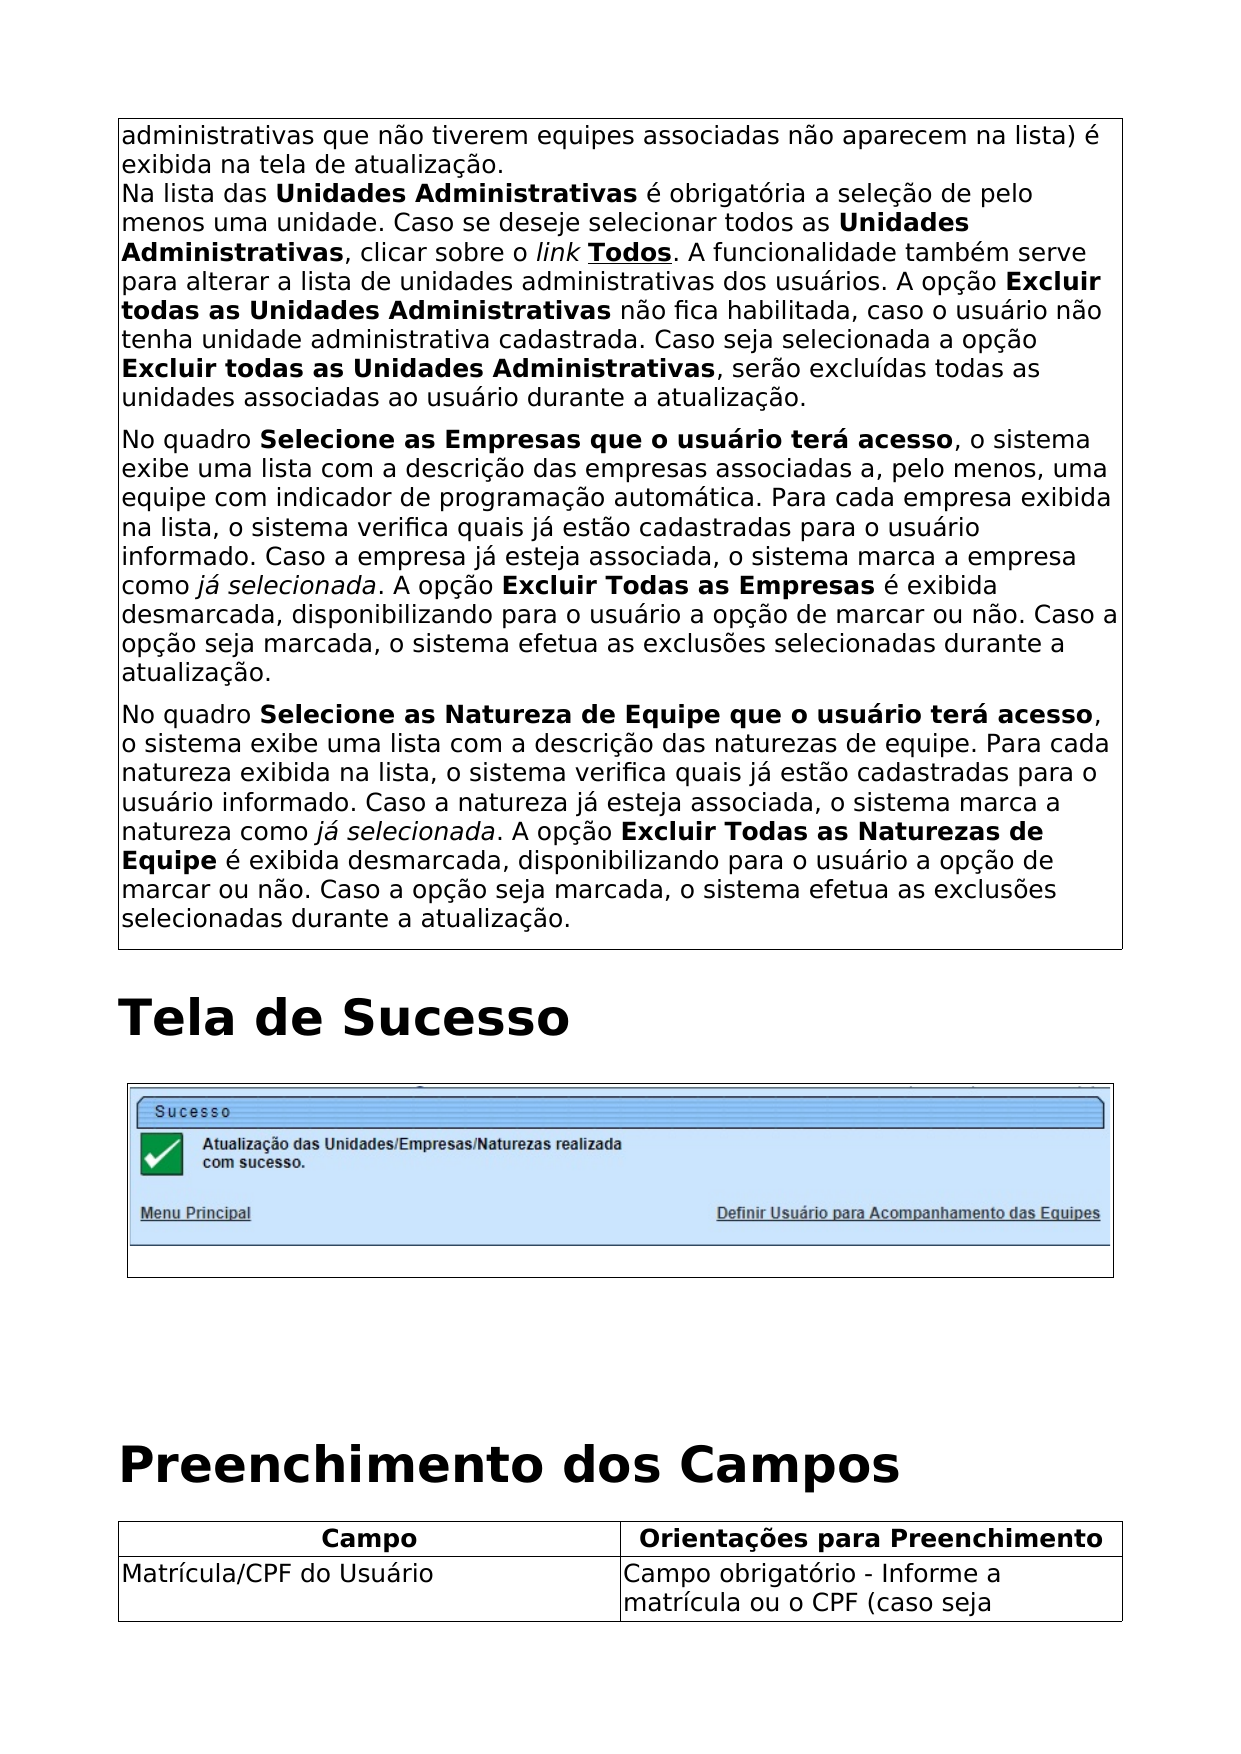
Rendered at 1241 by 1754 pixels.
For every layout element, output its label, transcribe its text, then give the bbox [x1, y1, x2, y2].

subtitle Preenchimento dos Campos [118, 1436, 1122, 1494]
picture [129, 1086, 1111, 1246]
table_header Orientações para Preenchimento [621, 1522, 1122, 1556]
table_header [128, 1084, 1113, 1277]
table_cell Campo obrigatório - Informe a matrícula ou o CPF (caso seja [621, 1557, 1122, 1621]
table_header administrativas que não tiverem equipes associadas não aparecem na lista) é exibida na tela de atualização. Na lista das Unidades Administrativas é obrigatória a seleção de pelo menos uma unidade. Caso se deseje selecionar todos as Unidades Administrativas, clicar sobre o link Todos. A funcionalidade também serve para alterar a lista de unidades administrativas dos usuários. A opção Excluir todas as Unidades Administrativas não fica habilitada, caso o usuário não tenha unidade administrativa cadastrada. Caso seja selecionada a opção Excluir todas as Unidades Administrativas, serão excluídas todas as unidades associadas ao usuário durante a atualização. No quadro Selecione as Empresas que o usuário terá acesso, o sistema exibe uma lista com a descrição das empresas associadas a, pelo menos, uma equipe com indicador de programação automática. Para cada empresa exibida na lista, o sistema verifica quais já estão cadastradas para o usuário informado. Caso a empresa já esteja associada, o sistema marca a empresa como já selecionada. A opção Excluir Todas as Empresas é exibida desmarcada, disponibilizando para o usuário a opção de marcar ou não. Caso a opção seja marcada, o sistema efetua as exclusões selecionadas durante a atualização. No quadro Selecione as Natureza de Equipe que o usuário terá acesso, o sistema exibe uma lista com a descrição das naturezas de equipe. Para cada natureza exibida na lista, o sistema verifica quais já estão cadastradas para o usuário informado. Caso a natureza já esteja associada, o sistema marca a natureza como já selecionada. A opção Excluir Todas as Naturezas de Equipe é exibida desmarcada, disponibilizando para o usuário a opção de marcar ou não. Caso a opção seja marcada, o sistema efetua as exclusões selecionadas durante a atualização. [119, 119, 1122, 949]
table_cell Matrícula/CPF do Usuário [119, 1557, 620, 1621]
table_header Campo [119, 1522, 620, 1556]
subtitle Tela de Sucesso [118, 989, 1122, 1047]
